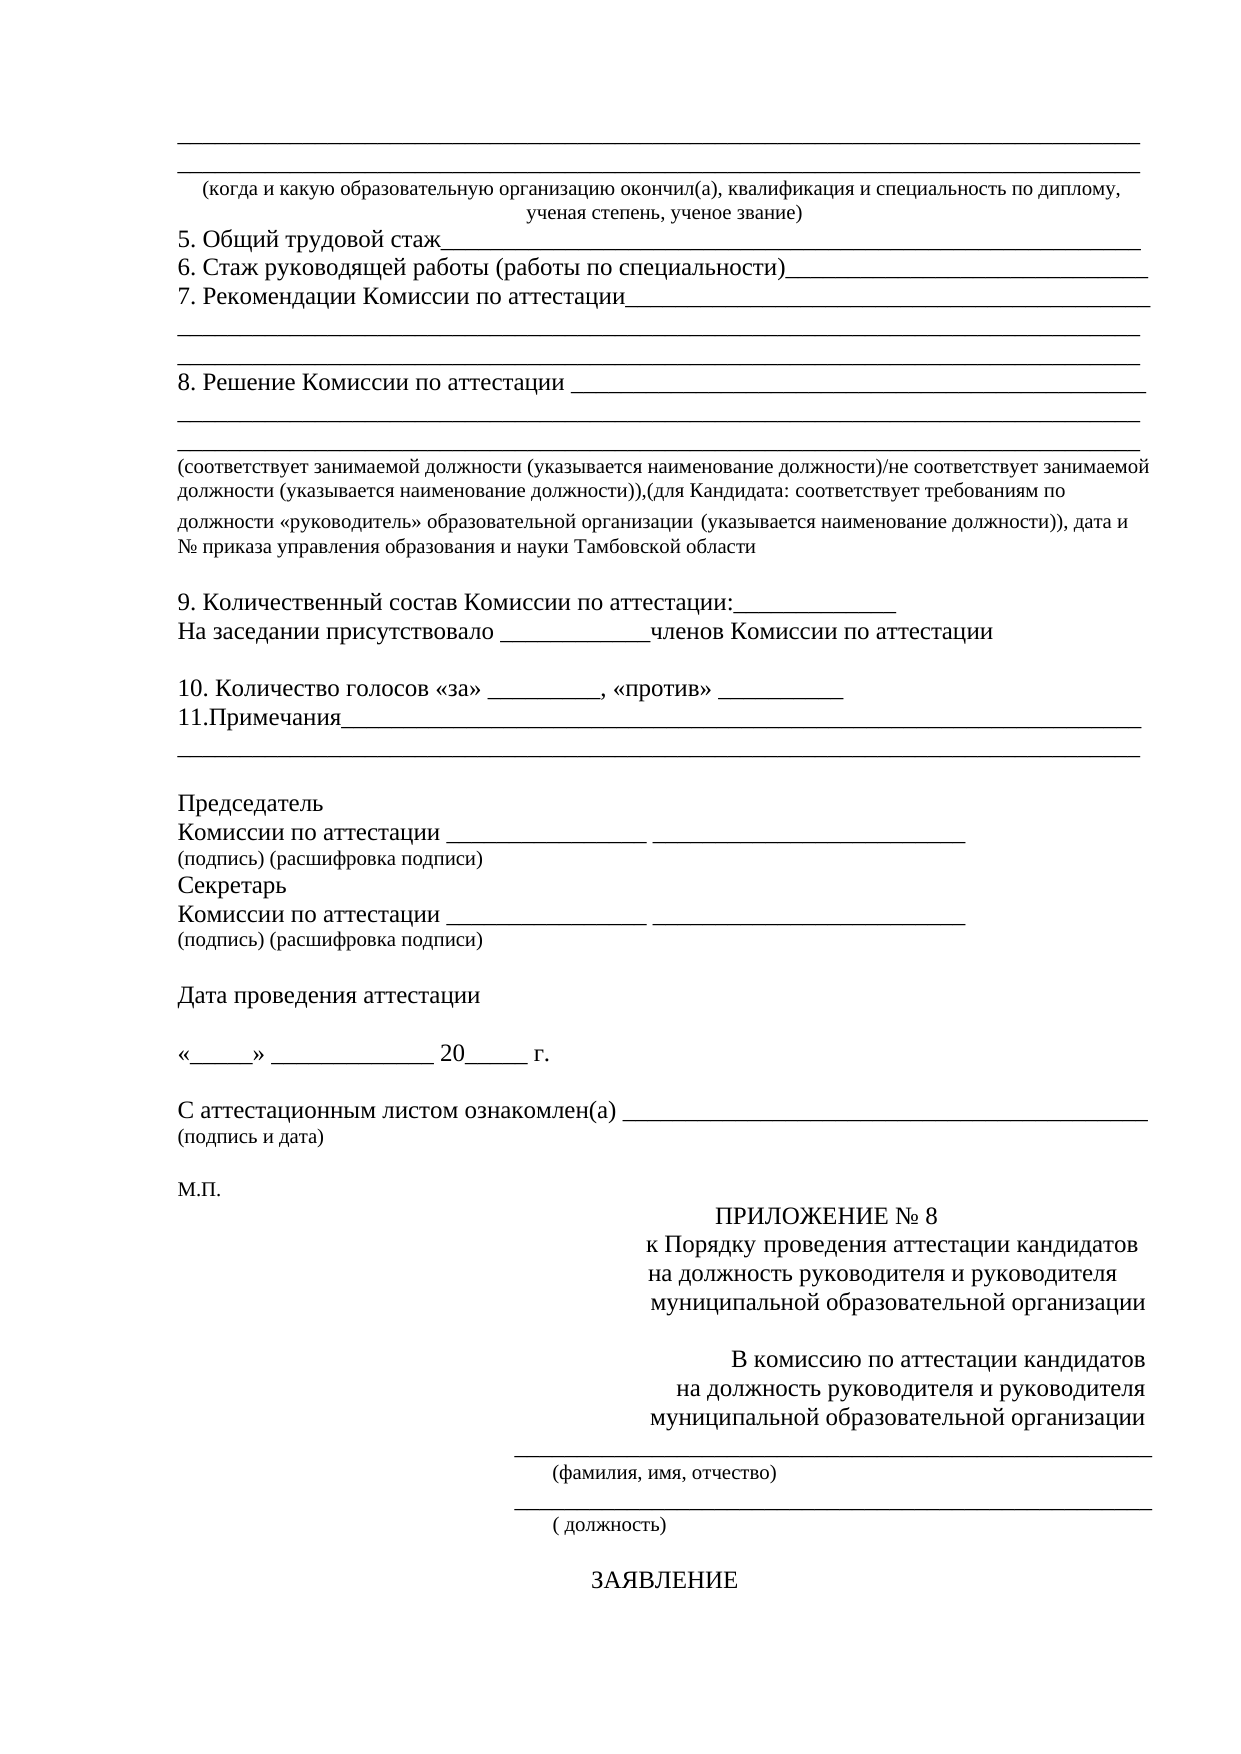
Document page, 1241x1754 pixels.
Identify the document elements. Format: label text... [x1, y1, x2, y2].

text ___________________________________________________ [177, 1431, 1152, 1459]
text Секретарь [177, 870, 1152, 899]
text 7. Рекомендации Комиссии по аттестации__________________________________________ [177, 281, 1152, 310]
text (подпись и дата) [177, 1124, 1152, 1148]
text __________________________________________________________________________________________________________________________________________________________ [177, 396, 1152, 454]
text (соответствует занимаемой должности (указывается наименование должности)/не соответствует занимаемой должности (указывается наименование должности)),(для Кандидата: соответствует требованиям по должности «руководитель» образовательной организации (указывается наименование должности)), дата и № приказа управления образования и науки Тамбовской области [177, 454, 1152, 558]
text _____________________________________________________________________________ [177, 118, 1152, 147]
text ___________________________________________________ [177, 1484, 1152, 1512]
text Комиссии по аттестации ________________ _________________________ [177, 817, 1152, 846]
text 5. Общий трудовой стаж________________________________________________________ [177, 224, 1152, 252]
text «_____» _____________ 20_____ г. [177, 1038, 1152, 1066]
text (подпись) (расшифровка подписи) [177, 927, 1152, 951]
text ЗАЯВЛЕНИЕ [177, 1565, 1152, 1594]
text 10. Количество голосов «за» _________, «против» __________ [177, 673, 1152, 702]
text ПРИЛОЖЕНИЕ № 8 [177, 1201, 1152, 1229]
text 11.Примечания_____________________________________________________________________________________________________________________________________________ [177, 702, 1152, 759]
text (когда и какую образовательную организацию окончил(а), квалификация и специальность по диплому, [177, 176, 1152, 200]
text Комиссии по аттестации ________________ _________________________ [177, 899, 1152, 927]
text ( должность) [177, 1512, 1152, 1536]
text к Порядку проведения аттестации кандидатов [546, 1229, 1152, 1258]
text __________________________________________________________________________________________________________________________________________________________ [177, 310, 1152, 367]
text 9. Количественный состав Комиссии по аттестации:_____________ [177, 587, 1152, 616]
text С аттестационным листом ознакомлен(а) __________________________________________ [177, 1095, 1152, 1124]
text В комиссию по аттестации кандидатов [177, 1344, 1152, 1373]
text На заседании присутствовало ____________членов Комиссии по аттестации [177, 616, 1152, 644]
text на должность руководителя и руководителя [546, 1258, 1152, 1287]
text ученая степень, ученое звание) [177, 200, 1152, 224]
text (фамилия, имя, отчество) [177, 1459, 1152, 1484]
text на должность руководителя и руководителя [177, 1373, 1152, 1402]
text Председатель [177, 788, 1152, 817]
text 8. Решение Комиссии по аттестации ______________________________________________ [177, 367, 1152, 396]
text (подпись) (расшифровка подписи) [177, 846, 1152, 870]
text М.П. [177, 1177, 1152, 1201]
text муниципальной образовательной организации [546, 1287, 1152, 1316]
text _____________________________________________________________________________ [177, 147, 1152, 176]
text 6. Стаж руководящей работы (работы по специальности)_____________________________ [177, 252, 1152, 281]
text муниципальной образовательной организации [177, 1402, 1152, 1431]
text Дата проведения аттестации [177, 980, 1152, 1009]
